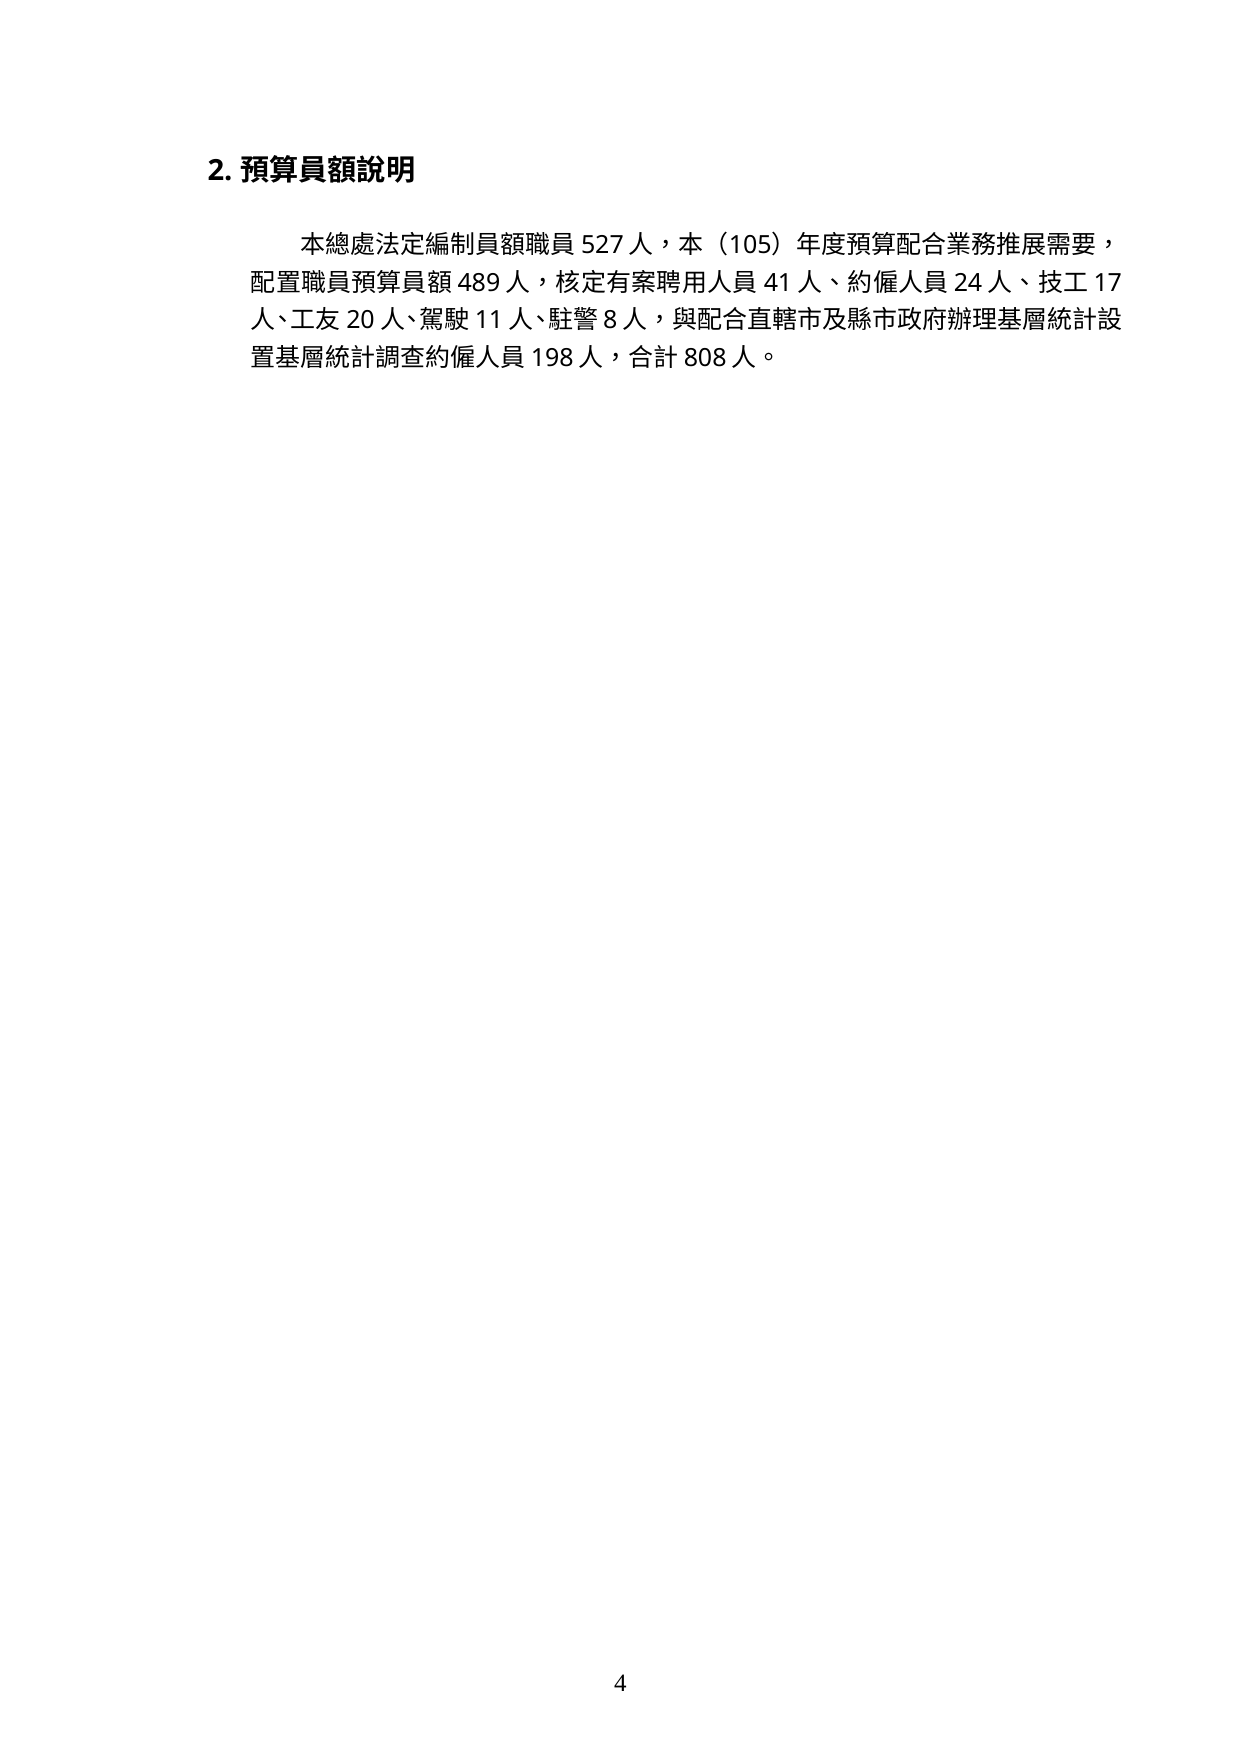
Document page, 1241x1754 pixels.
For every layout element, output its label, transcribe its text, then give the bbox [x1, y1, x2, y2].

text 2. 預算員額說明 [207, 130, 1122, 205]
text 本總處法定編制員額職員527人，本（105）年度預算配合業務推展需要，配置職員預算員額489人，核定有案聘用人員 41人、約僱人員24人、技工17人、工友 20人、駕駛11人、駐警8人，與配合直轄市及縣市政府辦理基層統計設置基層統計調查約僱人員198人，合計808人。 [251, 224, 1122, 374]
